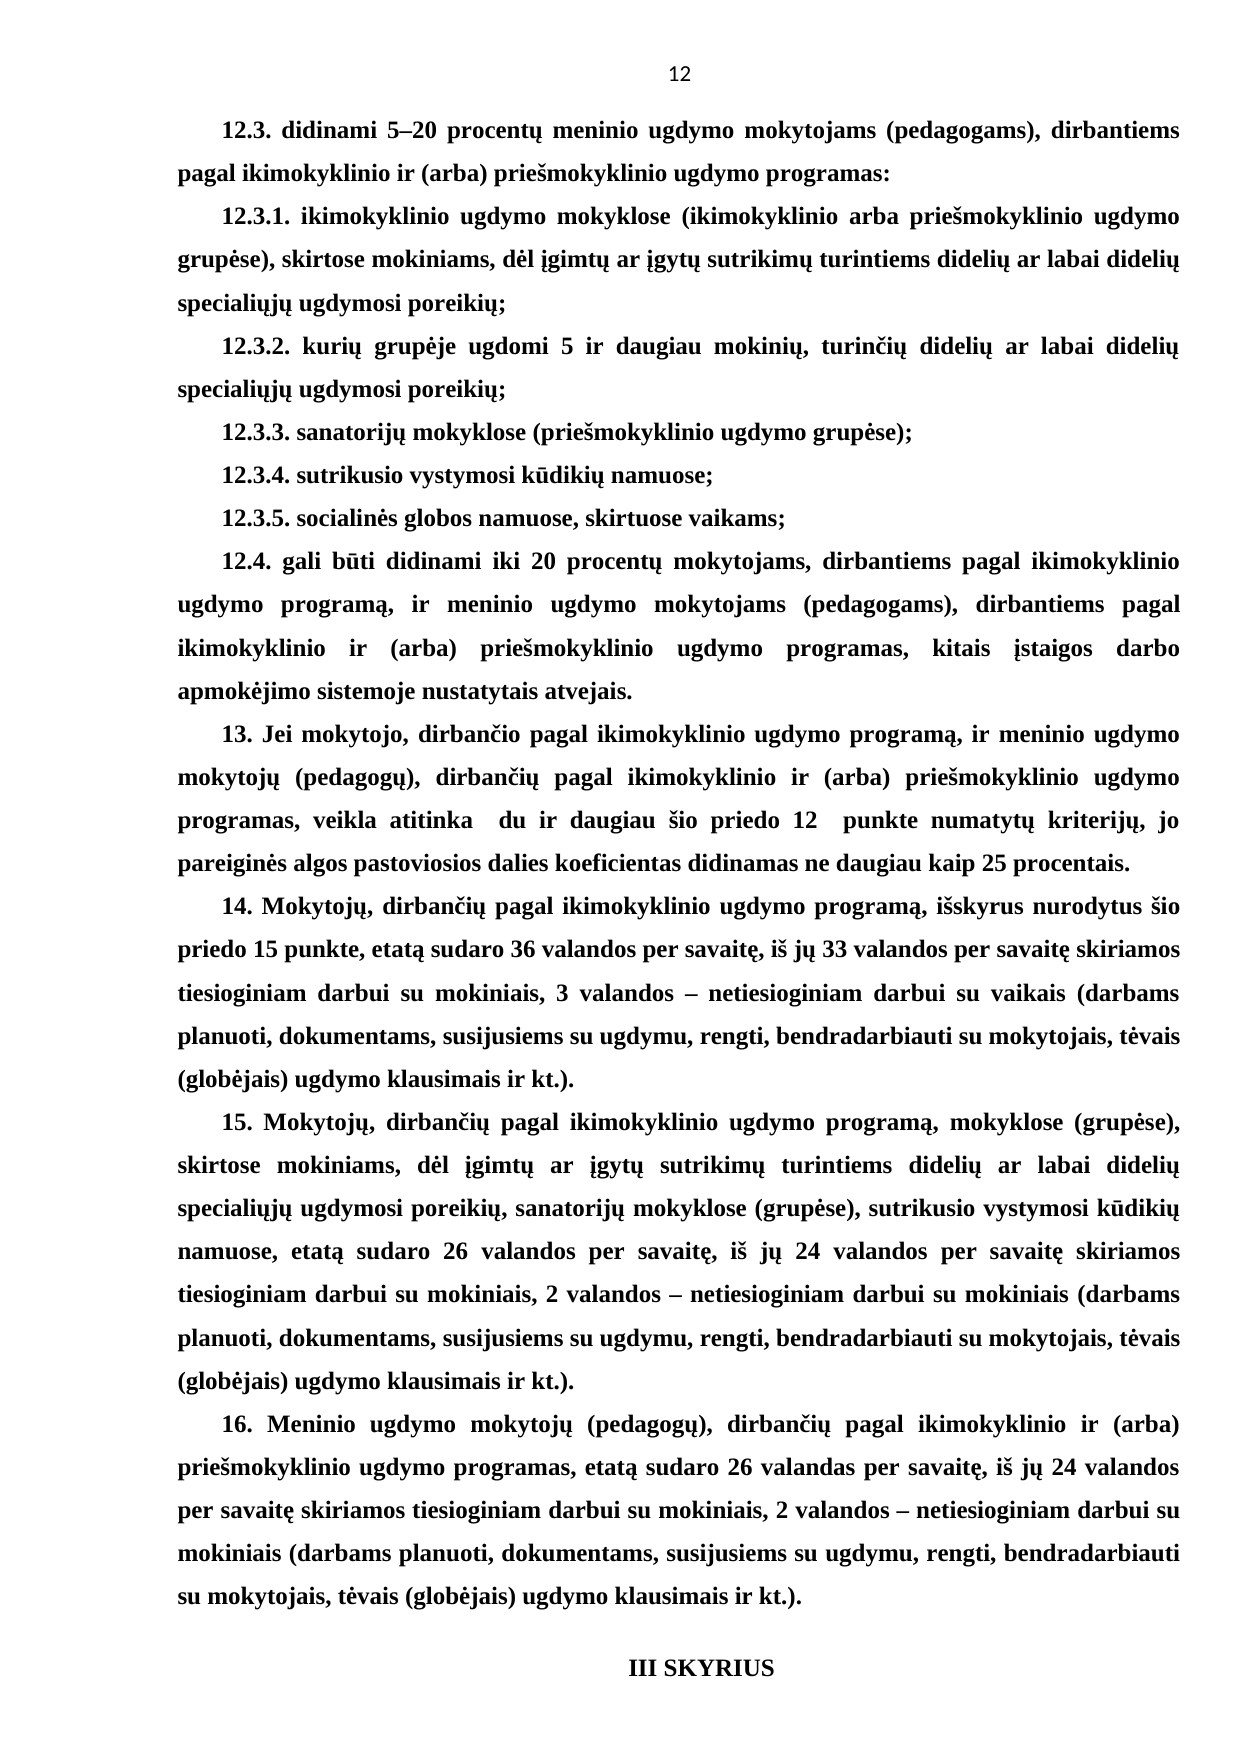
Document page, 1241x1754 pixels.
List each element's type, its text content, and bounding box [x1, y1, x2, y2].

text 12.3. didinami 5–20 procentų meninio ugdymo mokytojams (pedagogams), dirbantiems pagal ikimokyklinio ir (arba) priešmokyklinio ugdymo programas: [177, 115, 1181, 187]
text 16. Meninio ugdymo mokytojų (pedagogų), dirbančių pagal ikimokyklinio ir (arba) priešmokyklinio ugdymo programas, etatą sudaro 26 valandas per savaitę, iš jų 24 valandos per savaitę skiriamos tiesioginiam darbui su mokiniais, 2 valandos – netiesioginiam darbui su mokiniais (darbams planuoti, dokumentams, susijusiems su ugdymu, rengti, bendradarbiauti su mokytojais, tėvais (globėjais) ugdymo klausimais ir kt.). [177, 1409, 1181, 1610]
text 12.3.5. socialinės globos namuose, skirtuose vaikams; [177, 503, 1181, 532]
text 13. Jei mokytojo, dirbančio pagal ikimokyklinio ugdymo programą, ir meninio ugdymo mokytojų (pedagogų), dirbančių pagal ikimokyklinio ir (arba) priešmokyklinio ugdymo programas, veikla atitinka du ir daugiau šio priedo 12 punkte numatytų kriterijų, jo pareiginės algos pastoviosios dalies koeficientas didinamas ne daugiau kaip 25 procentais. [177, 719, 1181, 877]
text 12.3.2. kurių grupėje ugdomi 5 ir daugiau mokinių, turinčių didelių ar labai didelių specialiųjų ugdymosi poreikių; [177, 331, 1181, 403]
text 12.3.3. sanatorijų mokyklose (priešmokyklinio ugdymo grupėse); [177, 417, 1181, 446]
text 12.3.4. sutrikusio vystymosi kūdikių namuose; [177, 460, 1181, 489]
text 12.3.1. ikimokyklinio ugdymo mokyklose (ikimokyklinio arba priešmokyklinio ugdymo grupėse), skirtose mokiniams, dėl įgimtų ar įgytų sutrikimų turintiems didelių ar labai didelių specialiųjų ugdymosi poreikių; [177, 201, 1181, 316]
text 12.4. gali būti didinami iki 20 procentų mokytojams, dirbantiems pagal ikimokyklinio ugdymo programą, ir meninio ugdymo mokytojams (pedagogams), dirbantiems pagal ikimokyklinio ir (arba) priešmokyklinio ugdymo programas, kitais įstaigos darbo apmokėjimo sistemoje nustatytais atvejais. [177, 546, 1181, 704]
text 15. Mokytojų, dirbančių pagal ikimokyklinio ugdymo programą, mokyklose (grupėse), skirtose mokiniams, dėl įgimtų ar įgytų sutrikimų turintiems didelių ar labai didelių specialiųjų ugdymosi poreikių, sanatorijų mokyklose (grupėse), sutrikusio vystymosi kūdikių namuose, etatą sudaro 26 valandos per savaitę, iš jų 24 valandos per savaitę skiriamos tiesioginiam darbui su mokiniais, 2 valandos – netiesioginiam darbui su mokiniais (darbams planuoti, dokumentams, susijusiems su ugdymu, rengti, bendradarbiauti su mokytojais, tėvais (globėjais) ugdymo klausimais ir kt.). [177, 1107, 1181, 1394]
text 14. Mokytojų, dirbančių pagal ikimokyklinio ugdymo programą, išskyrus nurodytus šio priedo 15 punkte, etatą sudaro 36 valandos per savaitę, iš jų 33 valandos per savaitę skiriamos tiesioginiam darbui su mokiniais, 3 valandos – netiesioginiam darbui su vaikais (darbams planuoti, dokumentams, susijusiems su ugdymu, rengti, bendradarbiauti su mokytojais, tėvais (globėjais) ugdymo klausimais ir kt.). [177, 891, 1181, 1093]
text III SKYRIUS [177, 1653, 1181, 1682]
